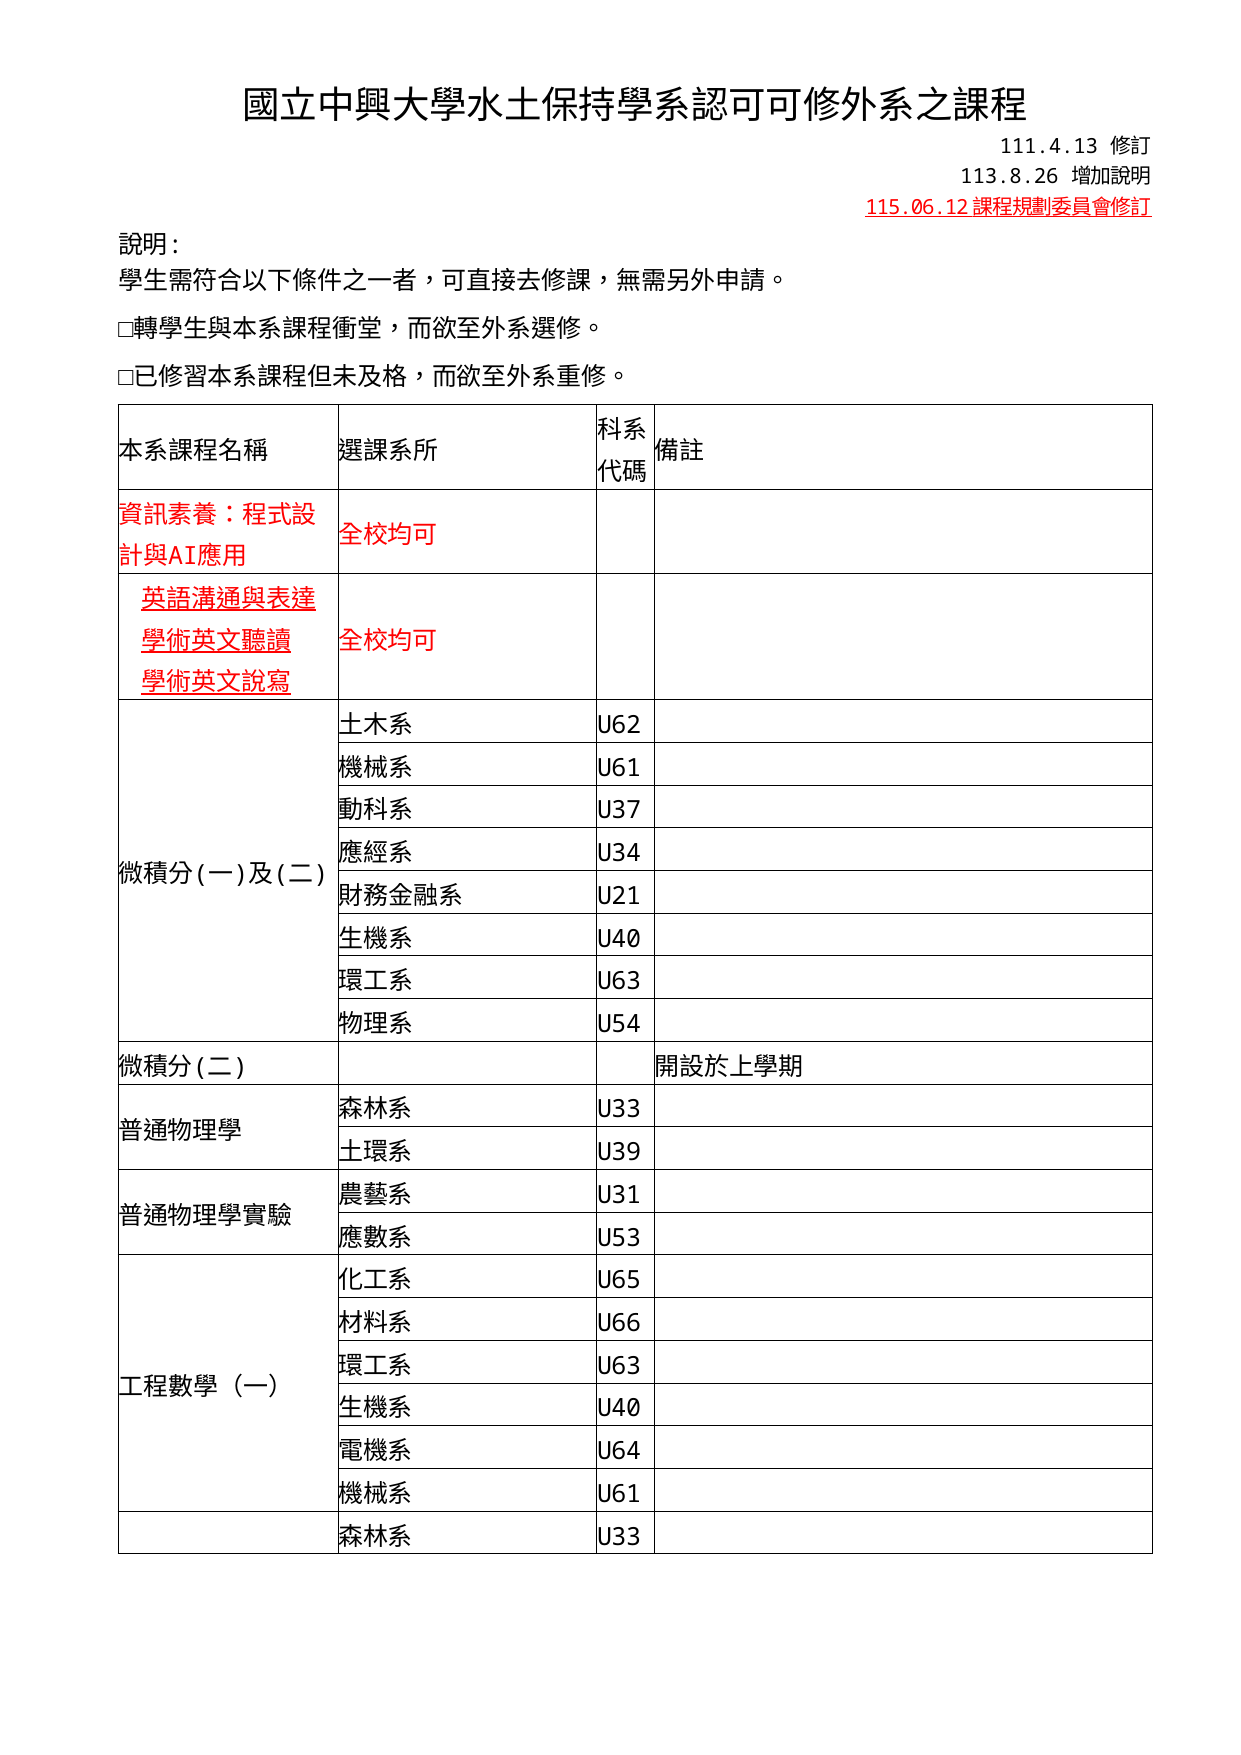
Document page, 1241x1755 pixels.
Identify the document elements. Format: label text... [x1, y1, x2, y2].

table_cell [655, 1213, 1152, 1254]
table_cell [655, 1426, 1152, 1468]
table_cell 環工系 [339, 1341, 596, 1382]
table_cell [119, 574, 141, 699]
table_cell 普通物理學 [119, 1085, 338, 1169]
table_cell 全校均可 [339, 490, 596, 573]
table_cell [655, 574, 1152, 699]
table_header 本系課程名稱 [119, 405, 338, 489]
table_cell 微積分(一)及(二) [119, 700, 338, 1041]
table_header 備註 [655, 405, 1152, 489]
table_cell U61 [597, 743, 654, 784]
table_cell U21 [597, 871, 654, 913]
table_header 科系代碼 [597, 405, 654, 489]
table_cell 農藝系 [339, 1170, 596, 1212]
table_cell [655, 914, 1152, 955]
table_cell 動科系 [339, 786, 596, 827]
table_cell U63 [597, 956, 654, 998]
table_cell 英語溝通與表達 學術英文聽讀 學術英文說寫 [141, 574, 338, 699]
table_cell U33 [597, 1085, 654, 1126]
table_cell 開設於上學期 [655, 1042, 1152, 1083]
table_cell [655, 871, 1152, 913]
table_cell U37 [597, 786, 654, 827]
text 國立中興大學水土保持學系認可可修外系之課程 [118, 75, 1152, 129]
table_cell [597, 490, 654, 573]
table_cell 森林系 [339, 1085, 596, 1126]
table_cell U65 [597, 1255, 654, 1297]
table_header 選課系所 [339, 405, 596, 489]
table_cell [655, 1298, 1152, 1340]
table_cell [339, 1042, 596, 1083]
table_cell 資訊素養：程式設計與AI應用 [119, 490, 338, 573]
table_cell 機械系 [339, 743, 596, 784]
table_cell 森林系 [339, 1512, 596, 1553]
table_cell 生機系 [339, 1384, 596, 1425]
text 111.4.13 修訂 [118, 129, 1152, 159]
table_cell 應數系 [339, 1213, 596, 1254]
table_cell 應經系 [339, 828, 596, 870]
table_cell 土木系 [339, 700, 596, 742]
table_cell [655, 786, 1152, 827]
table_cell U61 [597, 1469, 654, 1511]
table_cell 全校均可 [339, 574, 596, 699]
table_cell U63 [597, 1341, 654, 1382]
table_cell U40 [597, 1384, 654, 1425]
table_cell 環工系 [339, 956, 596, 998]
table_cell 財務金融系 [339, 871, 596, 913]
table_cell 微積分(二) [119, 1042, 338, 1083]
table_cell [655, 1341, 1152, 1382]
table_cell 物理系 [339, 999, 596, 1041]
table_cell [655, 956, 1152, 998]
table_cell U31 [597, 1170, 654, 1212]
table_cell [655, 743, 1152, 784]
table_cell [655, 700, 1152, 742]
table_cell U34 [597, 828, 654, 870]
table_cell [655, 1127, 1152, 1169]
table_cell 生機系 [339, 914, 596, 955]
text □已修習本系課程但未及格，而欲至外系重修。 [118, 358, 1152, 392]
table_cell U33 [597, 1512, 654, 1553]
table_cell [655, 1255, 1152, 1297]
table_cell U64 [597, 1426, 654, 1468]
table_cell U62 [597, 700, 654, 742]
table_cell U66 [597, 1298, 654, 1340]
text 學生需符合以下條件之一者，可直接去修課，無需另外申請。 [118, 260, 1152, 296]
table_cell [655, 490, 1152, 573]
table_cell 材料系 [339, 1298, 596, 1340]
table_cell [655, 1085, 1152, 1126]
table_cell [655, 1512, 1152, 1553]
table_cell [655, 828, 1152, 870]
table_cell U40 [597, 914, 654, 955]
text □轉學生與本系課程衝堂，而欲至外系選修。 [118, 309, 1152, 345]
table_cell [655, 999, 1152, 1041]
table_cell [655, 1384, 1152, 1425]
table_cell [655, 1469, 1152, 1511]
table_cell U53 [597, 1213, 654, 1254]
table_cell 化工系 [339, 1255, 596, 1297]
table_cell 土環系 [339, 1127, 596, 1169]
text 說明: [118, 226, 1152, 260]
table_cell [597, 574, 654, 699]
table_cell [119, 1512, 338, 1553]
table_cell [655, 1170, 1152, 1212]
table_cell 工程數學（一） [119, 1255, 338, 1511]
table_cell 電機系 [339, 1426, 596, 1468]
text 113.8.26 增加說明 [118, 159, 1152, 190]
table_cell 普通物理學實驗 [119, 1170, 338, 1254]
table_cell [597, 1042, 654, 1083]
text 115.06.12課程規劃委員會修訂 [118, 190, 1152, 220]
table_cell 機械系 [339, 1469, 596, 1511]
table_cell U39 [597, 1127, 654, 1169]
table_cell U54 [597, 999, 654, 1041]
